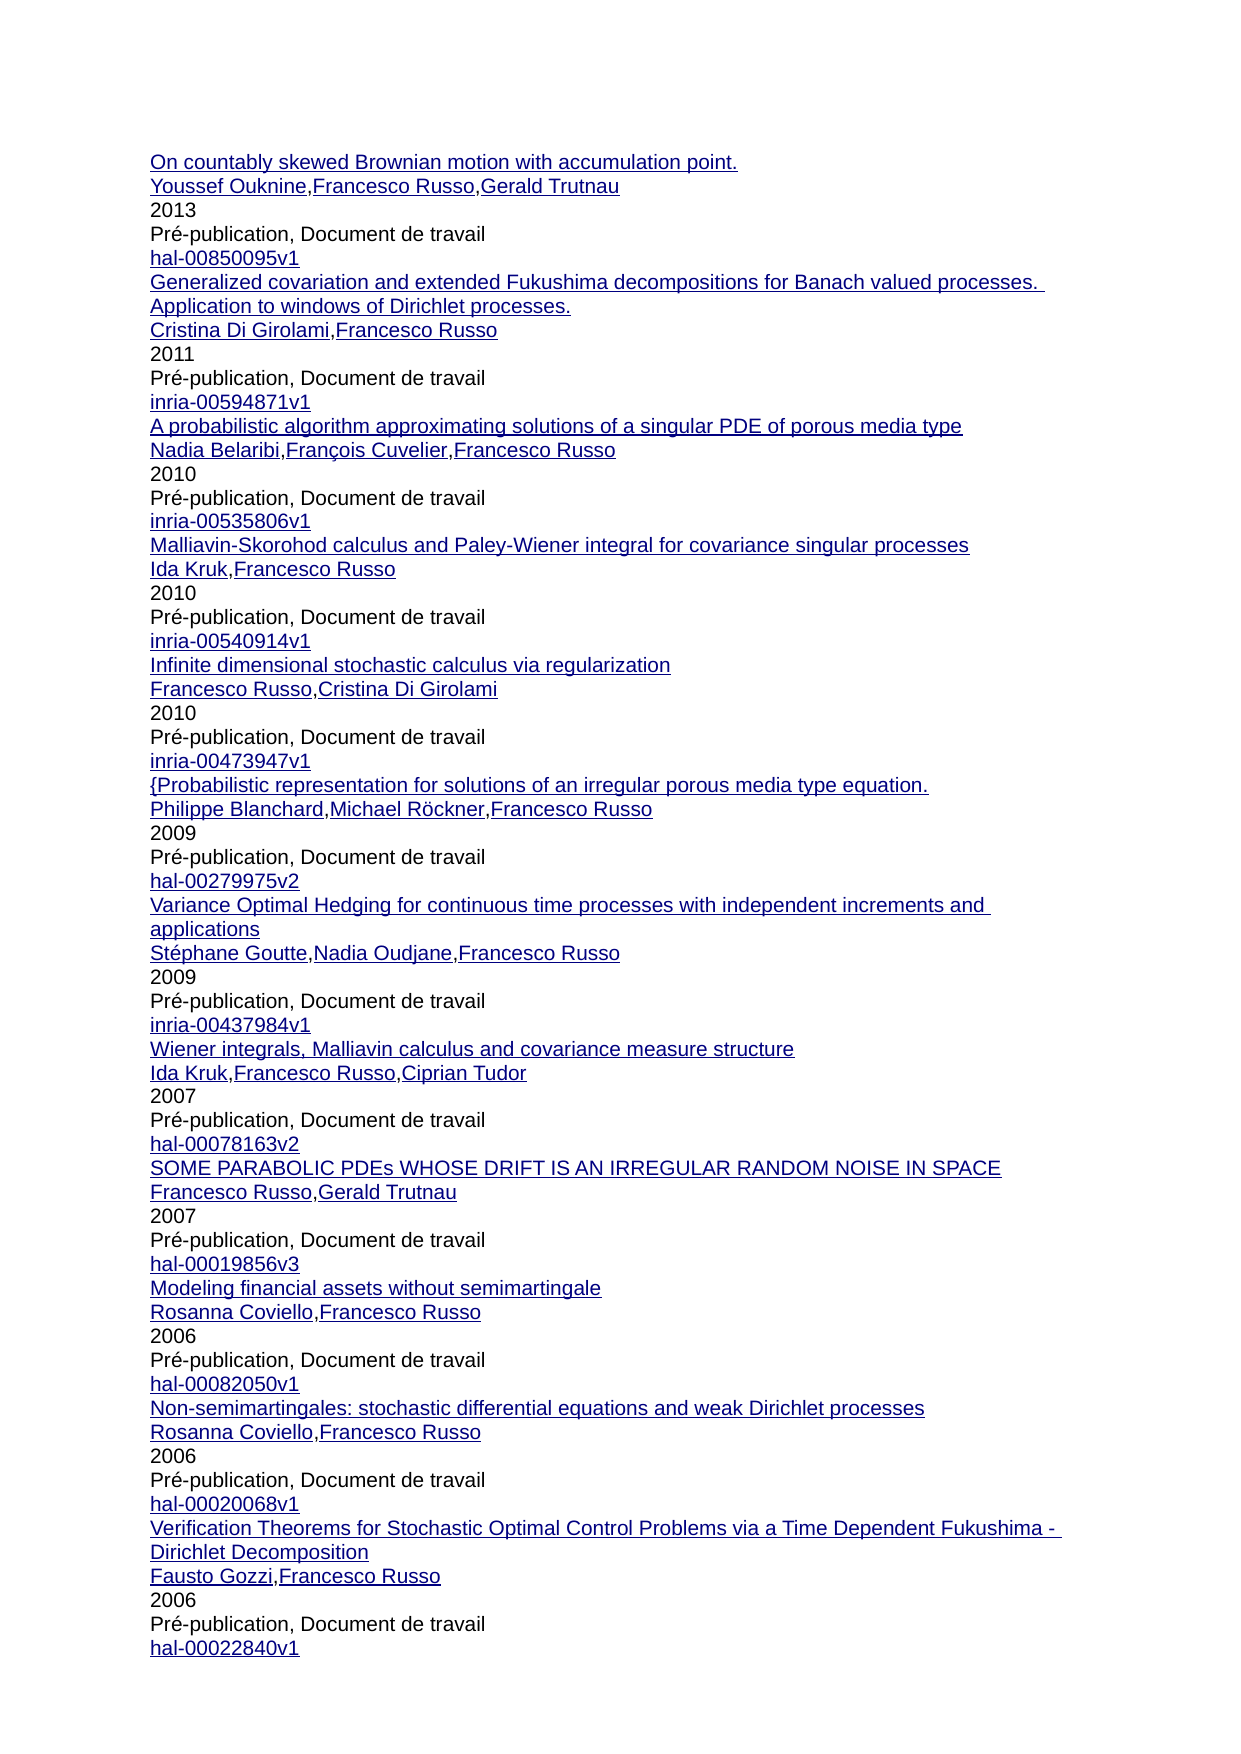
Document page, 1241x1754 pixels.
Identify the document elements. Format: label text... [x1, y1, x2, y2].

table_cell A probabilistic algorithm approximating solutions of a singular PDE of porous media type Nadia Belaribi,François Cuvelier,Francesco Russo 2010 Pré-publication, Document de travail inria-00535806v1 [150, 414, 1090, 533]
table_cell {Probabilistic representation for solutions of an irregular porous media type equation. Philippe Blanchard,Michael Röckner,Francesco Russo 2009 Pré-publication, Document de travail hal-00279975v2 [150, 773, 1090, 893]
table_cell Wiener integrals, Malliavin calculus and covariance measure structure Ida Kruk,Francesco Russo,Ciprian Tudor 2007 Pré-publication, Document de travail hal-00078163v2 [150, 1036, 1090, 1156]
table_cell Modeling financial assets without semimartingale Rosanna Coviello,Francesco Russo 2006 Pré-publication, Document de travail hal-00082050v1 [150, 1276, 1090, 1396]
table_cell Verification Theorems for Stochastic Optimal Control Problems via a Time Dependent Fukushima - Dirichlet Decomposition Fausto Gozzi,Francesco Russo 2006 Pré-publication, Document de travail hal-00022840v1 [150, 1516, 1090, 1659]
table_cell On countably skewed Brownian motion with accumulation point. Youssef Ouknine,Francesco Russo,Gerald Trutnau 2013 Pré-publication, Document de travail hal-00850095v1 [150, 150, 1090, 270]
table_cell SOME PARABOLIC PDEs WHOSE DRIFT IS AN IRREGULAR RANDOM NOISE IN SPACE Francesco Russo,Gerald Trutnau 2007 Pré-publication, Document de travail hal-00019856v3 [150, 1156, 1090, 1276]
table_cell Generalized covariation and extended Fukushima decompositions for Banach valued processes. Application to windows of Dirichlet processes. Cristina Di Girolami,Francesco Russo 2011 Pré-publication, Document de travail inria-00594871v1 [150, 270, 1090, 413]
table_cell Non-semimartingales: stochastic differential equations and weak Dirichlet processes Rosanna Coviello,Francesco Russo 2006 Pré-publication, Document de travail hal-00020068v1 [150, 1396, 1090, 1516]
table_cell Variance Optimal Hedging for continuous time processes with independent increments and applications Stéphane Goutte,Nadia Oudjane,Francesco Russo 2009 Pré-publication, Document de travail inria-00437984v1 [150, 893, 1090, 1036]
table_cell Malliavin-Skorohod calculus and Paley-Wiener integral for covariance singular processes Ida Kruk,Francesco Russo 2010 Pré-publication, Document de travail inria-00540914v1 [150, 533, 1090, 653]
table_cell Infinite dimensional stochastic calculus via regularization Francesco Russo,Cristina Di Girolami 2010 Pré-publication, Document de travail inria-00473947v1 [150, 653, 1090, 773]
